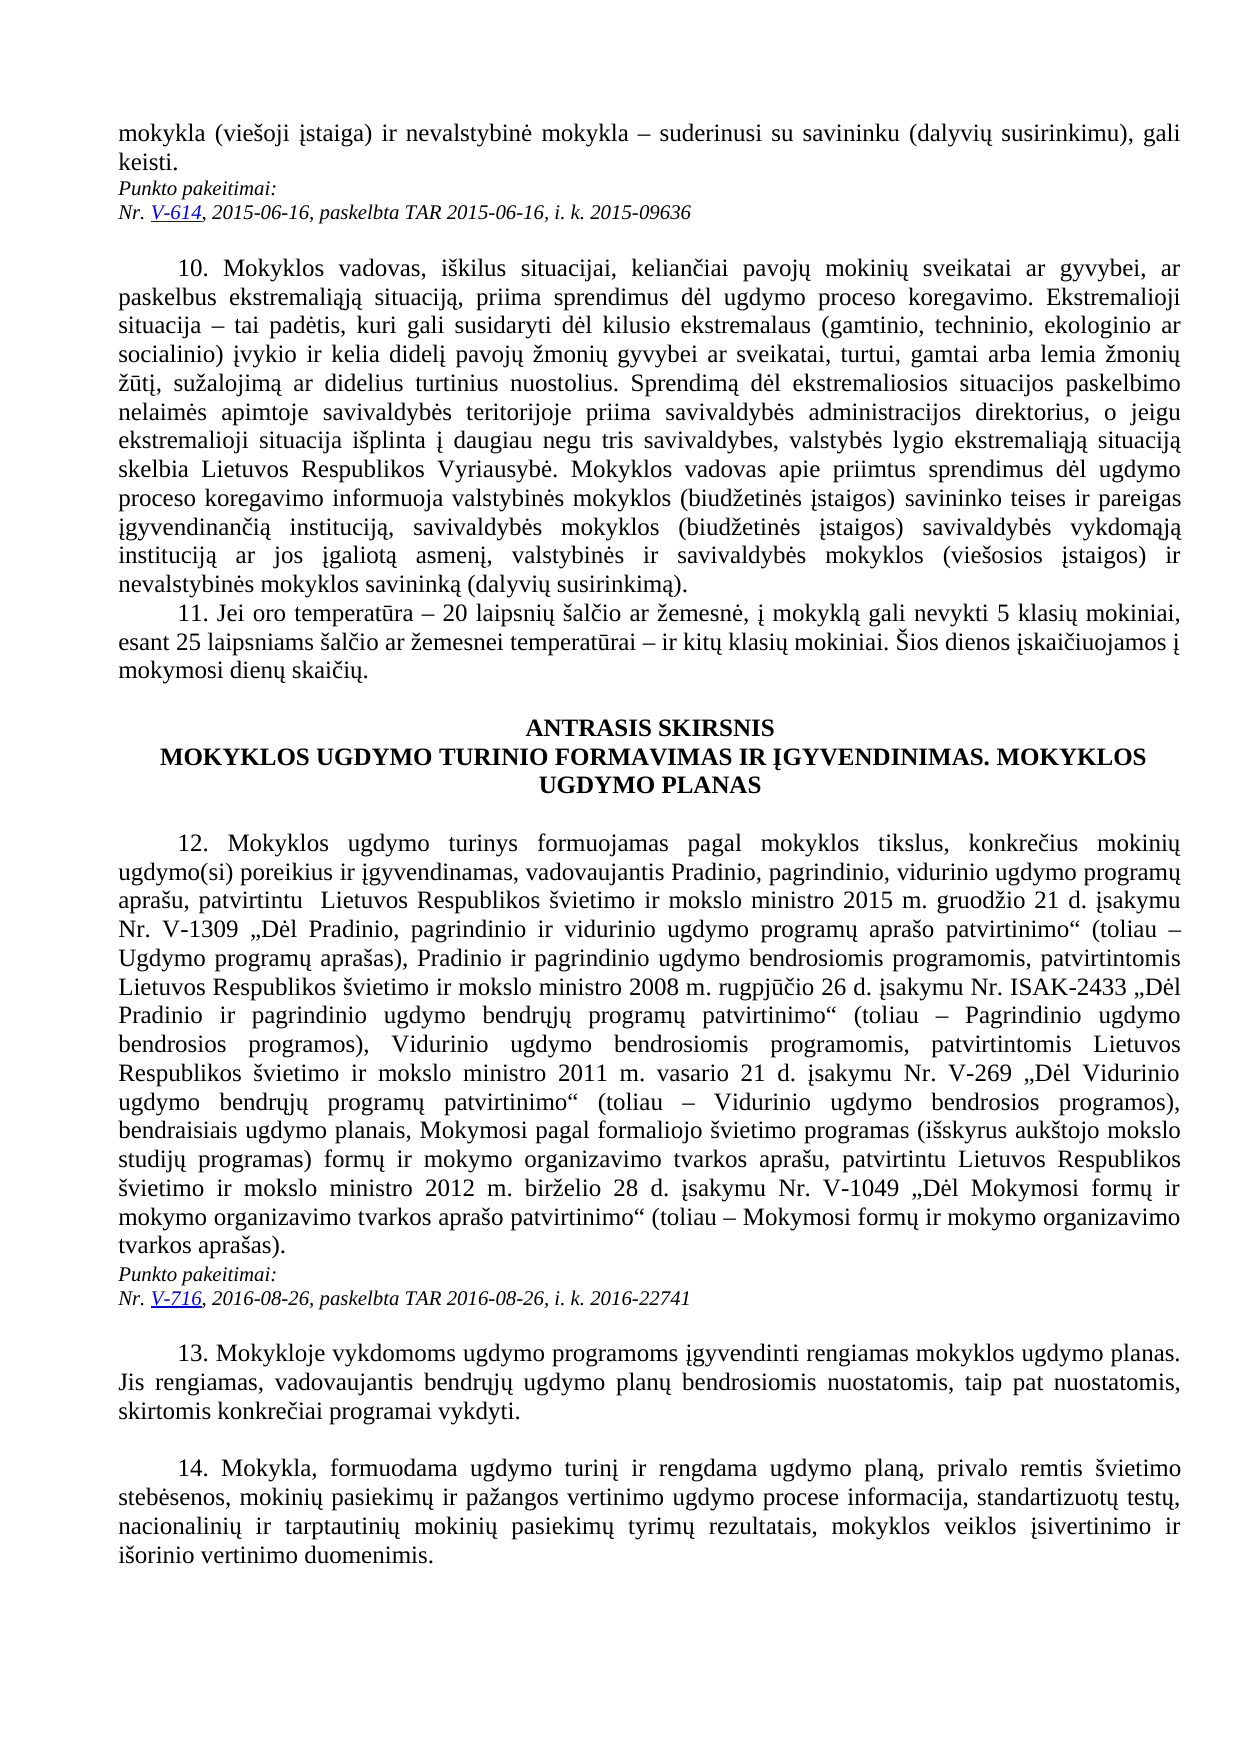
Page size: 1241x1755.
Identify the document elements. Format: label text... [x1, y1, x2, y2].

text mokykla (viešoji įstaiga) ir nevalstybinė mokykla – suderinusi su savininku (dalyvių susirinkimu), gali keisti. [118, 118, 1182, 176]
text ANTRASIS SKIRSNIS [118, 713, 1182, 742]
text 12. Mokyklos ugdymo turinys formuojamas pagal mokyklos tikslus, konkrečius mokinių ugdymo(si) poreikius ir įgyvendinamas, vadovaujantis Pradinio, pagrindinio, vidurinio ugdymo programų aprašu, patvirtintu Lietuvos Respublikos švietimo ir mokslo ministro 2015 m. gruodžio 21 d. įsakymu Nr. V-1309 „Dėl Pradinio, pagrindinio ir vidurinio ugdymo programų aprašo patvirtinimo“ (toliau – Ugdymo programų aprašas), Pradinio ir pagrindinio ugdymo bendrosiomis programomis, patvirtintomis Lietuvos Respublikos švietimo ir mokslo ministro 2008 m. rugpjūčio 26 d. įsakymu Nr. ISAK-2433 „Dėl Pradinio ir pagrindinio ugdymo bendrųjų programų patvirtinimo“ (toliau – Pagrindinio ugdymo bendrosios programos), Vidurinio ugdymo bendrosiomis programomis, patvirtintomis Lietuvos Respublikos švietimo ir mokslo ministro 2011 m. vasario 21 d. įsakymu Nr. V-269 „Dėl Vidurinio ugdymo bendrųjų programų patvirtinimo“ (toliau – Vidurinio ugdymo bendrosios programos), bendraisiais ugdymo planais, Mokymosi pagal formaliojo švietimo programas (išskyrus aukštojo mokslo studijų programas) formų ir mokymo organizavimo tvarkos aprašu, patvirtintu Lietuvos Respublikos švietimo ir mokslo ministro 2012 m. birželio 28 d. įsakymu Nr. V-1049 „Dėl Mokymosi formų ir mokymo organizavimo tvarkos aprašo patvirtinimo“ (toliau – Mokymosi formų ir mokymo organizavimo tvarkos aprašas). [118, 828, 1182, 1259]
text 10. Mokyklos vadovas, iškilus situacijai, keliančiai pavojų mokinių sveikatai ar gyvybei, ar paskelbus ekstremaliąją situaciją, priima sprendimus dėl ugdymo proceso koregavimo. Ekstremalioji situacija – tai padėtis, kuri gali susidaryti dėl kilusio ekstremalaus (gamtinio, techninio, ekologinio ar socialinio) įvykio ir kelia didelį pavojų žmonių gyvybei ar sveikatai, turtui, gamtai arba lemia žmonių žūtį, sužalojimą ar didelius turtinius nuostolius. Sprendimą dėl ekstremaliosios situacijos paskelbimo nelaimės apimtoje savivaldybės teritorijoje priima savivaldybės administracijos direktorius, o jeigu ekstremalioji situacija išplinta į daugiau negu tris savivaldybes, valstybės lygio ekstremaliąją situaciją skelbia Lietuvos Respublikos Vyriausybė. Mokyklos vadovas apie priimtus sprendimus dėl ugdymo proceso koregavimo informuoja valstybinės mokyklos (biudžetinės įstaigos) savininko teises ir pareigas įgyvendinančią instituciją, savivaldybės mokyklos (biudžetinės įstaigos) savivaldybės vykdomąją instituciją ar jos įgaliotą asmenį, valstybinės ir savivaldybės mokyklos (viešosios įstaigos) ir nevalstybinės mokyklos savininką (dalyvių susirinkimą). [118, 253, 1182, 598]
text Punkto pakeitimai: [118, 176, 1182, 200]
text Punkto pakeitimai: [118, 1262, 1182, 1286]
text Nr. V-614, 2015-06-16, paskelbta TAR 2015-06-16, i. k. 2015-09636 [118, 200, 1182, 224]
text 11. Jei oro temperatūra – 20 laipsnių šalčio ar žemesnė, į mokyklą gali nevykti 5 klasių mokiniai, esant 25 laipsniams šalčio ar žemesnei temperatūrai – ir kitų klasių mokiniai. Šios dienos įskaičiuojamos į mokymosi dienų skaičių. [118, 598, 1182, 684]
text MOKYKLOS UGDYMO TURINIO FORMAVIMAS IR ĮGYVENDINIMAS. MOKYKLOS UGDYMO PLANAS [118, 742, 1182, 799]
text 13. Mokykloje vykdomoms ugdymo programoms įgyvendinti rengiamas mokyklos ugdymo planas. Jis rengiamas, vadovaujantis bendrųjų ugdymo planų bendrosiomis nuostatomis, taip pat nuostatomis, skirtomis konkrečiai programai vykdyti. [118, 1338, 1182, 1425]
text 14. Mokykla, formuodama ugdymo turinį ir rengdama ugdymo planą, privalo remtis švietimo stebėsenos, mokinių pasiekimų ir pažangos vertinimo ugdymo procese informacija, standartizuotų testų, nacionalinių ir tarptautinių mokinių pasiekimų tyrimų rezultatais, mokyklos veiklos įsivertinimo ir išorinio vertinimo duomenimis. [118, 1453, 1182, 1568]
text Nr. V-716, 2016-08-26, paskelbta TAR 2016-08-26, i. k. 2016-22741 [118, 1286, 1182, 1310]
